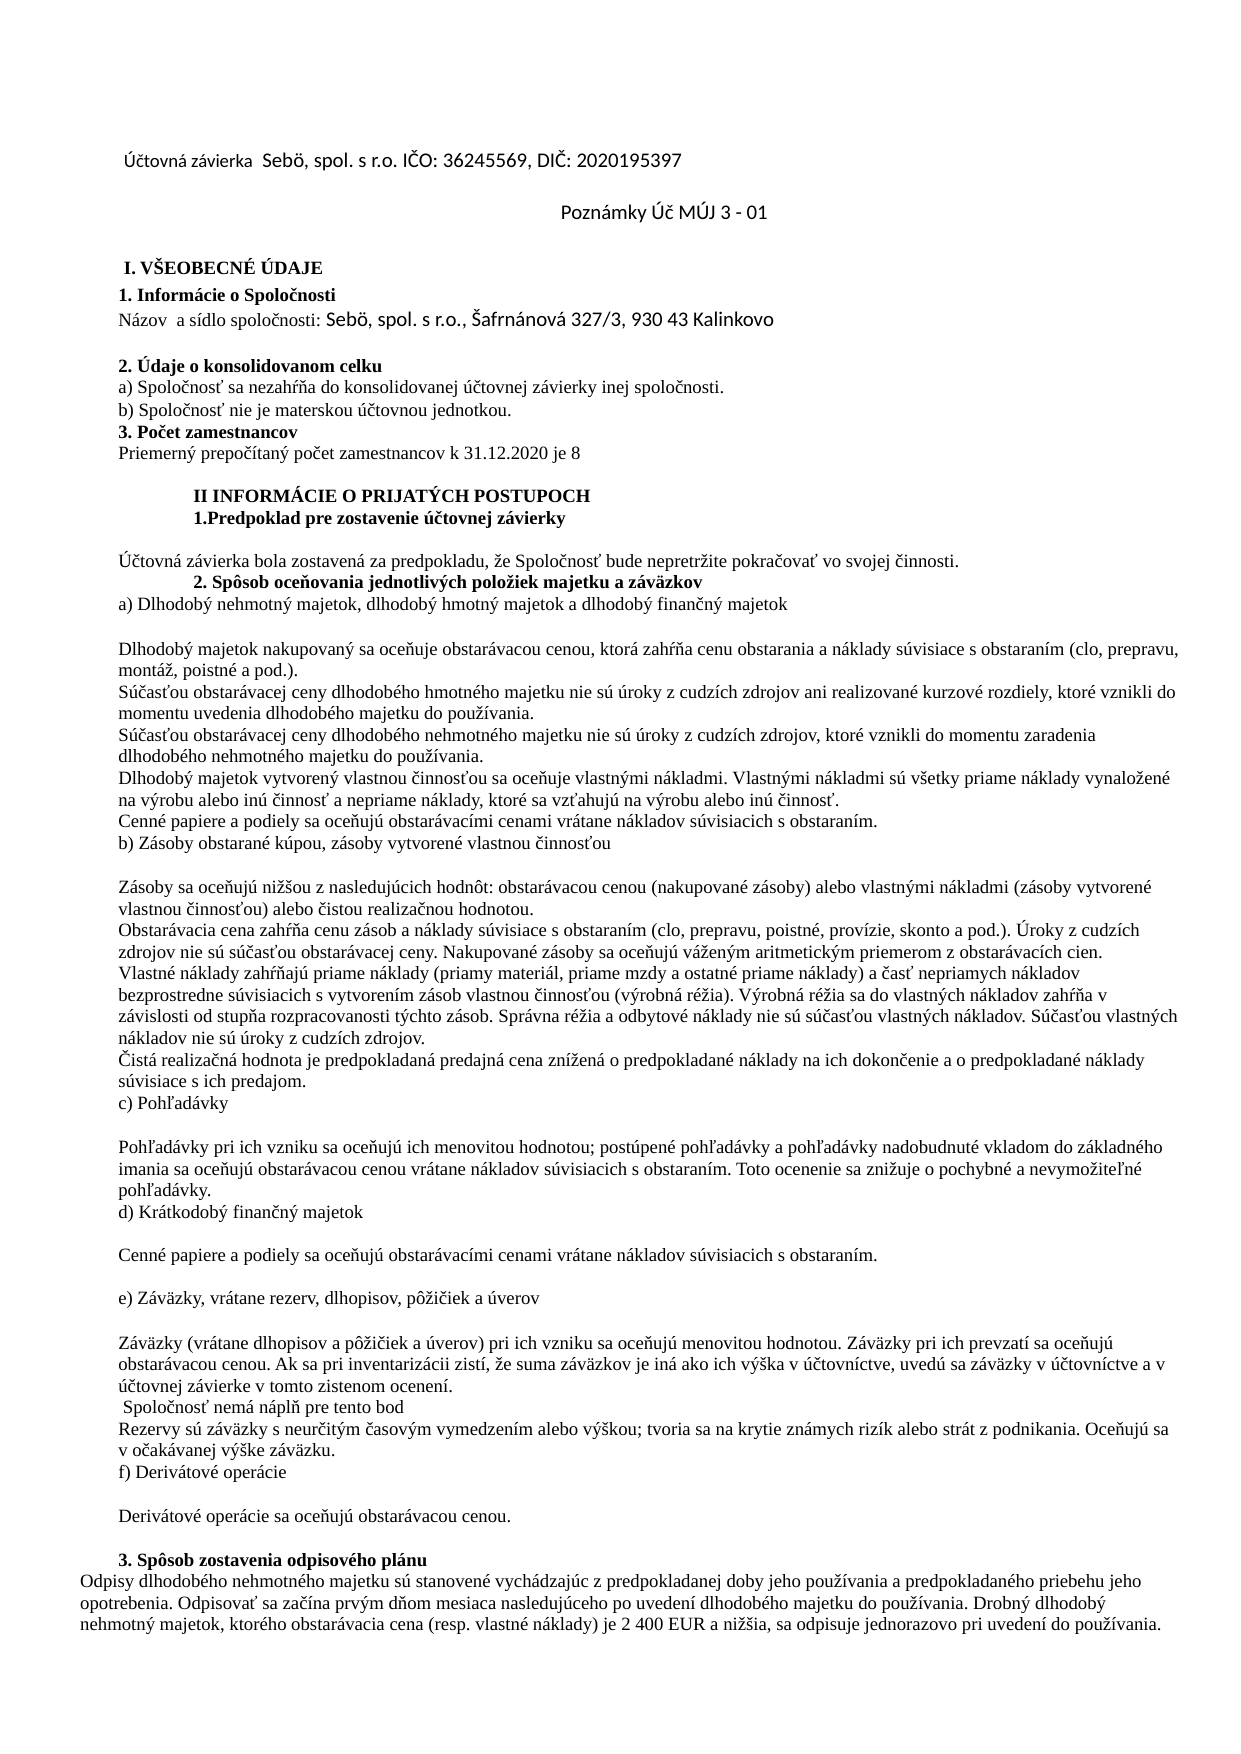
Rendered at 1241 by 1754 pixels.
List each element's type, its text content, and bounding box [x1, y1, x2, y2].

list II INFORMÁCIE O PRIJATÝCH POSTUPOCH [156, 485, 1182, 507]
table_header Ročná odpisová [1176, 1570, 1184, 1635]
text Obstarávacia cena zahŕňa cenu zásob a náklady súvisiace s obstaraním (clo, prepravu, poistné, provízie, skonto a pod.). Úroky z cudzích zdrojov nie sú súčasťou obstarávacej ceny. Nakupované zásoby sa oceňujú váženým aritmetickým priemerom z obstarávacích cien. [118, 919, 1182, 962]
text 3. Spôsob zostavenia odpisového plánu [118, 1548, 1182, 1570]
text Záväzky (vrátane dlhopisov a pôžičiek a úverov) pri ich vzniku sa oceňujú menovitou hodnotou. Záväzky pri ich prevzatí sa oceňujú obstarávacou cenou. Ak sa pri inventarizácii zistí, že suma záväzkov je iná ako ich výška v účtovníctve, uvedú sa záväzky v účtovníctve a v účtovnej závierke v tomto zistenom ocenení. [118, 1332, 1182, 1396]
text Priemerný prepočítaný počet zamestnancov k 31.12.2020 je 8 [118, 442, 1182, 464]
list f) Derivátové operácie [118, 1461, 1182, 1482]
list b) Zásoby obstarané kúpou, zásoby vytvorené vlastnou činnosťou [118, 832, 1182, 853]
text Cenné papiere a podiely sa oceňujú obstarávacími cenami vrátane nákladov súvisiacich s obstaraním. [118, 810, 1182, 832]
text 1. Informácie o Spoločnosti [118, 281, 1182, 306]
text Súčasťou obstarávacej ceny dlhodobého hmotného majetku nie sú úroky z cudzích zdrojov ani realizované kurzové rozdiely, ktoré vznikli do momentu uvedenia dlhodobého majetku do používania. [118, 681, 1182, 724]
list 2. Spôsob oceňovania jednotlivých položiek majetku a záväzkov [156, 571, 1182, 593]
text Rezervy sú záväzky s neurčitým časovým vymedzením alebo výškou; tvoria sa na krytie známych rizík alebo strát z podnikania. Oceňujú sa v očakávanej výške záväzku. [118, 1418, 1182, 1461]
text Spoločnosť nemá náplň pre tento bod [118, 1396, 1182, 1418]
list 1.Predpoklad pre zostavenie účtovnej závierky [156, 507, 1182, 528]
list a) Spoločnosť sa nezahŕňa do konsolidovanej účtovnej závierky inej spoločnosti. [118, 376, 1182, 398]
text Pohľadávky pri ich vzniku sa oceňujú ich menovitou hodnotou; postúpené pohľadávky a pohľadávky nadobudnuté vkladom do základného imania sa oceňujú obstarávacou cenou vrátane nákladov súvisiacich s obstaraním. Toto ocenenie sa znižuje o pochybné a nevymožiteľné pohľadávky. [118, 1136, 1182, 1201]
text Účtovná závierka Sebö, spol. s r.o. IČO: 36245569, DIČ: 2020195397 [118, 143, 1182, 174]
text Dlhodobý majetok nakupovaný sa oceňuje obstarávacou cenou, ktorá zahŕňa cenu obstarania a náklady súvisiace s obstaraním (clo, prepravu, montáž, poistné a pod.). [118, 637, 1182, 681]
text Názov a sídlo spoločnosti: Sebö, spol. s r.o., Šafrnánová 327/3, 930 43 Kalinkovo [118, 306, 1182, 332]
list c) Pohľadávky [118, 1092, 1182, 1113]
text Účtovná závierka bola zostavená za predpokladu, že Spoločnosť bude nepretržite pokračovať vo svojej činnosti. [118, 550, 1182, 571]
text 2. Údaje o konsolidovanom celku [118, 354, 1182, 376]
list e) Záväzky, vrátane rezerv, dlhopisov, pôžičiek a úverov [118, 1287, 1182, 1309]
table_header Odpisy dlhodobého nehmotného majetku sú stanovené vychádzajúc z predpokladanej doby jeho používania a predpokladaného priebehu jeho opotrebenia. Odpisovať sa začína prvým dňom mesiaca nasledujúceho po uvedení dlhodobého majetku do používania. Drobný dlhodobý nehmotný majetok, ktorého obstarávacia cena (resp. vlastné náklady) je 2 400 EUR a nižšia, sa odpisuje jednorazovo pri uvedení do používania. [69, 1570, 1176, 1635]
text Zásoby sa oceňujú nižšou z nasledujúcich hodnôt: obstarávacou cenou (nakupované zásoby) alebo vlastnými nákladmi (zásoby vytvorené vlastnou činnosťou) alebo čistou realizačnou hodnotou. [118, 876, 1182, 919]
text Cenné papiere a podiely sa oceňujú obstarávacími cenami vrátane nákladov súvisiacich s obstaraním. [118, 1244, 1182, 1266]
text Poznámky Úč MÚJ 3 - 01 [118, 199, 1182, 225]
text Čistá realizačná hodnota je predpokladaná predajná cena znížená o predpokladané náklady na ich dokončenie a o predpokladané náklady súvisiace s ich predajom. [118, 1048, 1182, 1092]
text 3. Počet zamestnancov [118, 421, 1182, 442]
list d) Krátkodobý finančný majetok [118, 1201, 1182, 1222]
text I. VŠEOBECNÉ ÚDAJE [118, 250, 1182, 281]
text Dlhodobý majetok vytvorený vlastnou činnosťou sa oceňuje vlastnými nákladmi. Vlastnými nákladmi sú všetky priame náklady vynaložené na výrobu alebo inú činnosť a nepriame náklady, ktoré sa vzťahujú na výrobu alebo inú činnosť. [118, 767, 1182, 810]
list a) Dlhodobý nehmotný majetok, dlhodobý hmotný majetok a dlhodobý finančný majetok [118, 593, 1182, 614]
text Súčasťou obstarávacej ceny dlhodobého nehmotného majetku nie sú úroky z cudzích zdrojov, ktoré vznikli do momentu zaradenia dlhodobého nehmotného majetku do používania. [118, 724, 1182, 767]
text Vlastné náklady zahŕňajú priame náklady (priamy materiál, priame mzdy a ostatné priame náklady) a časť nepriamych nákladov bezprostredne súvisiacich s vytvorením zásob vlastnou činnosťou (výrobná réžia). Výrobná réžia sa do vlastných nákladov zahŕňa v závislosti od stupňa rozpracovanosti týchto zásob. Správna réžia a odbytové náklady nie sú súčasťou vlastných nákladov. Súčasťou vlastných nákladov nie sú úroky z cudzích zdrojov. [118, 962, 1182, 1048]
text Derivátové operácie sa oceňujú obstarávacou cenou. [118, 1505, 1182, 1527]
list b) Spoločnosť nie je materskou účtovnou jednotkou. [118, 399, 1182, 421]
